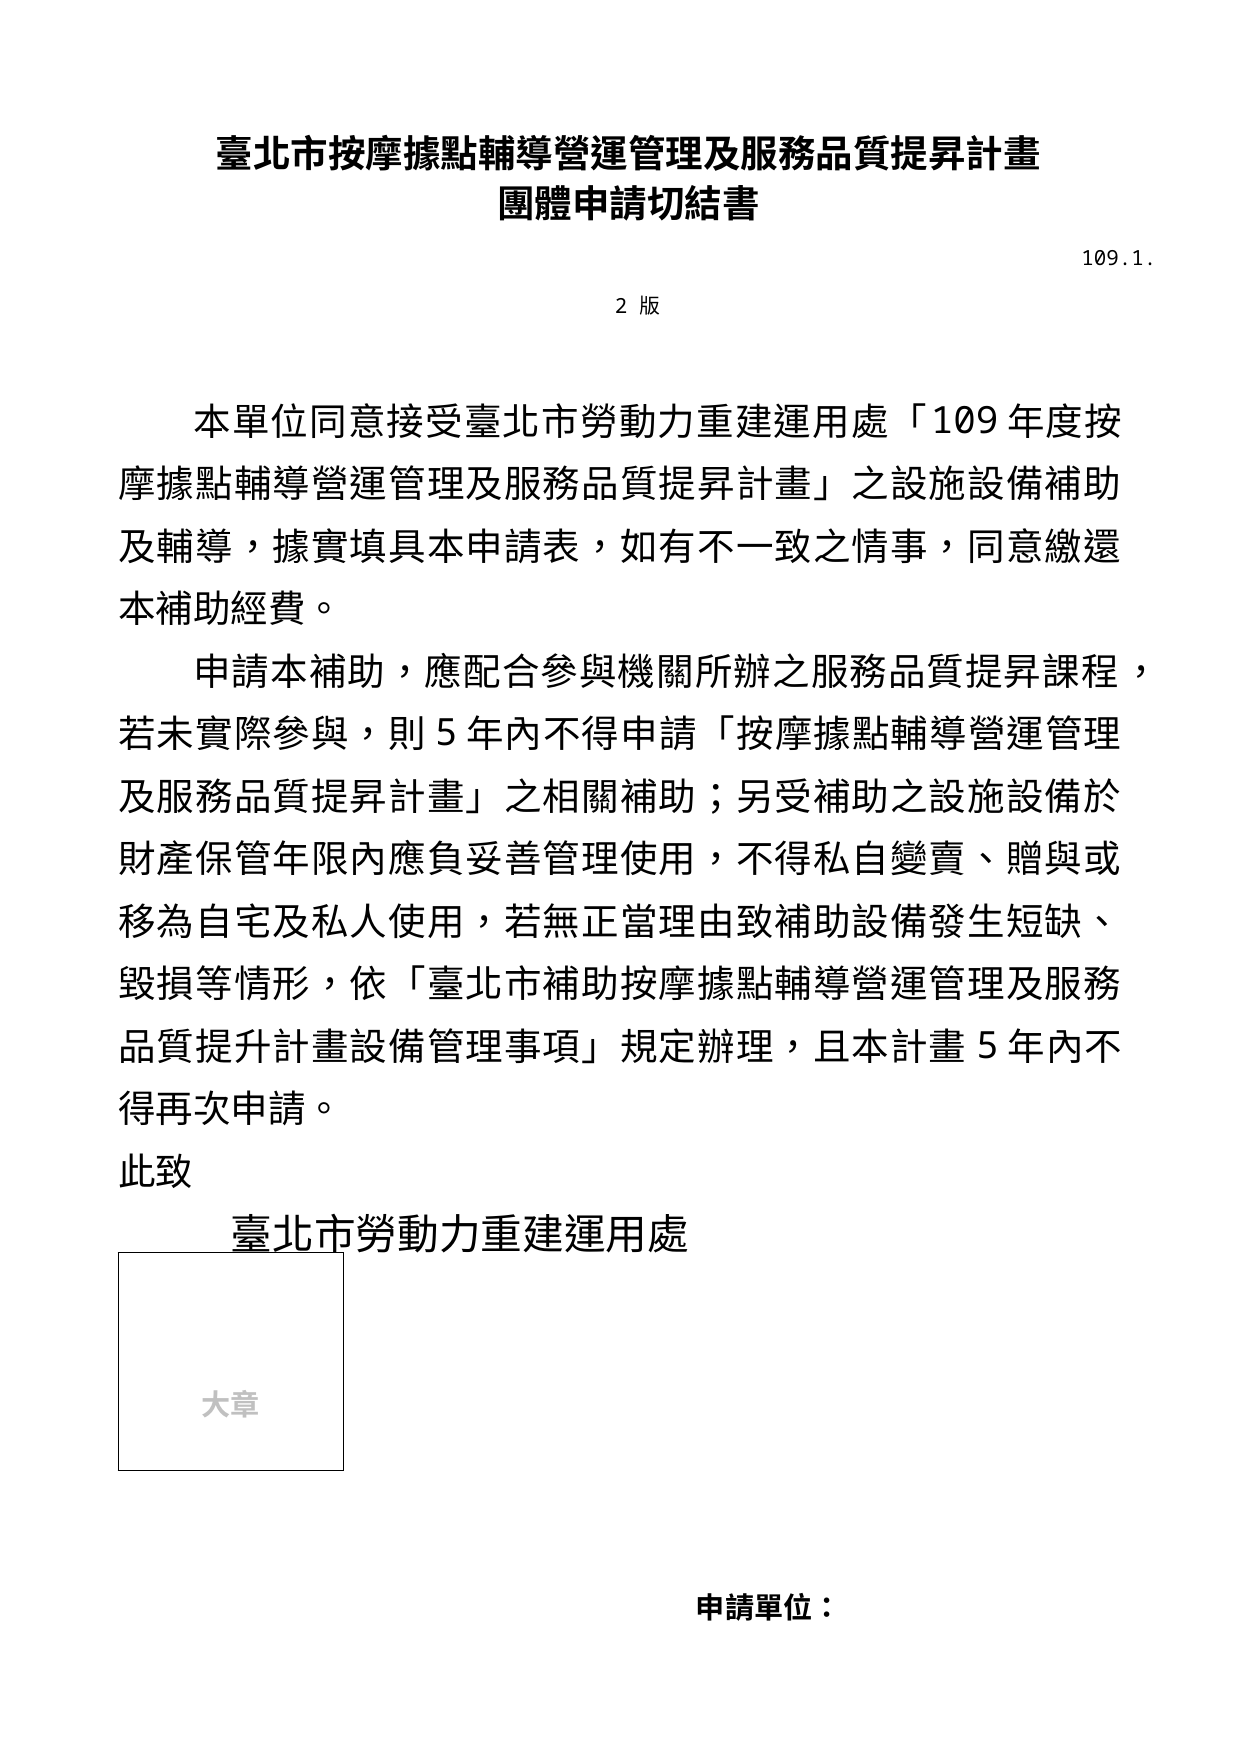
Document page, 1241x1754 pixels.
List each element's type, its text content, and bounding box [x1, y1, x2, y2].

text 此致 [118, 1127, 1122, 1189]
text 申請單位： [118, 1564, 1122, 1627]
text 本單位同意接受臺北市勞動力重建運用處「109年度按摩據點輔導營運管理及服務品質提昇計畫」之設施設備補助及輔導，據實填具本申請表，如有不一致之情事，同意繳還本補助經費。 [118, 377, 1122, 627]
text 申請本補助，應配合參與機關所辦之服務品質提昇課程，若未實際參與，則5年內不得申請「按摩據點輔導營運管理及服務品質提昇計畫」之相關補助；另受補助之設施設備於財產保管年限內應負妥善管理使用，不得私自變賣、贈與或移為自宅及私人使用，若無正當理由致補助設備發生短缺、毀損等情形，依「臺北市補助按摩據點輔導營運管理及服務品質提升計畫設備管理事項」規定辦理，且本計畫5年內不得再次申請。 [118, 627, 1122, 1127]
text 臺北市按摩據點輔導營運管理及服務品質提昇計畫 [99, 127, 1157, 177]
table_header 大章 [119, 1253, 343, 1470]
text 團體申請切結書 [99, 177, 1157, 227]
text 109.1.2 版 [118, 227, 1157, 323]
text 臺北市勞動力重建運用處 [118, 1189, 1122, 1252]
